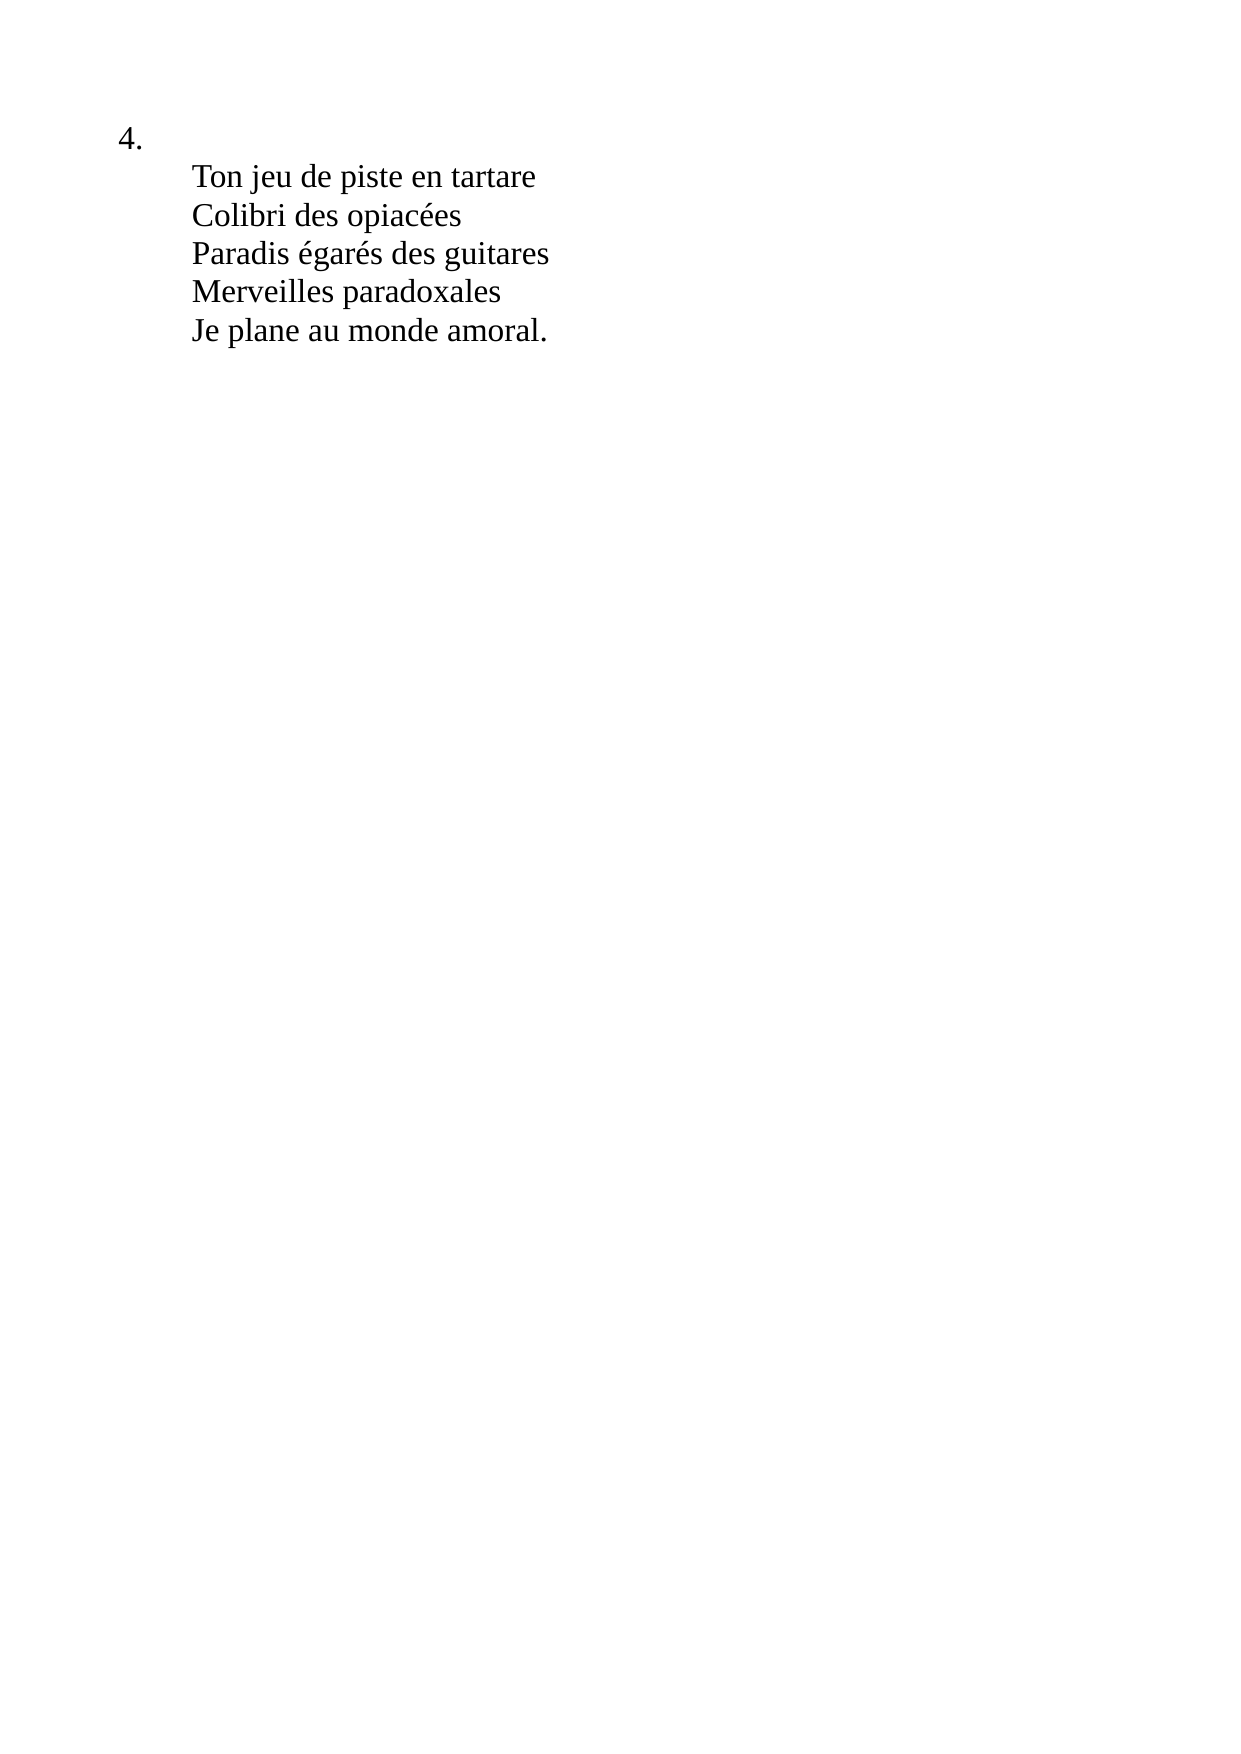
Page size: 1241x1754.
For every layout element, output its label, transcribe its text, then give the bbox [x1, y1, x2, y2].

text Paradis égarés des guitares [118, 233, 1122, 271]
text Je plane au monde amoral. [118, 310, 1122, 348]
text Colibri des opiacées [118, 195, 1122, 233]
text Merveilles paradoxales [118, 271, 1122, 310]
text Ton jeu de piste en tartare [118, 156, 1122, 195]
text 4. [118, 118, 1122, 156]
